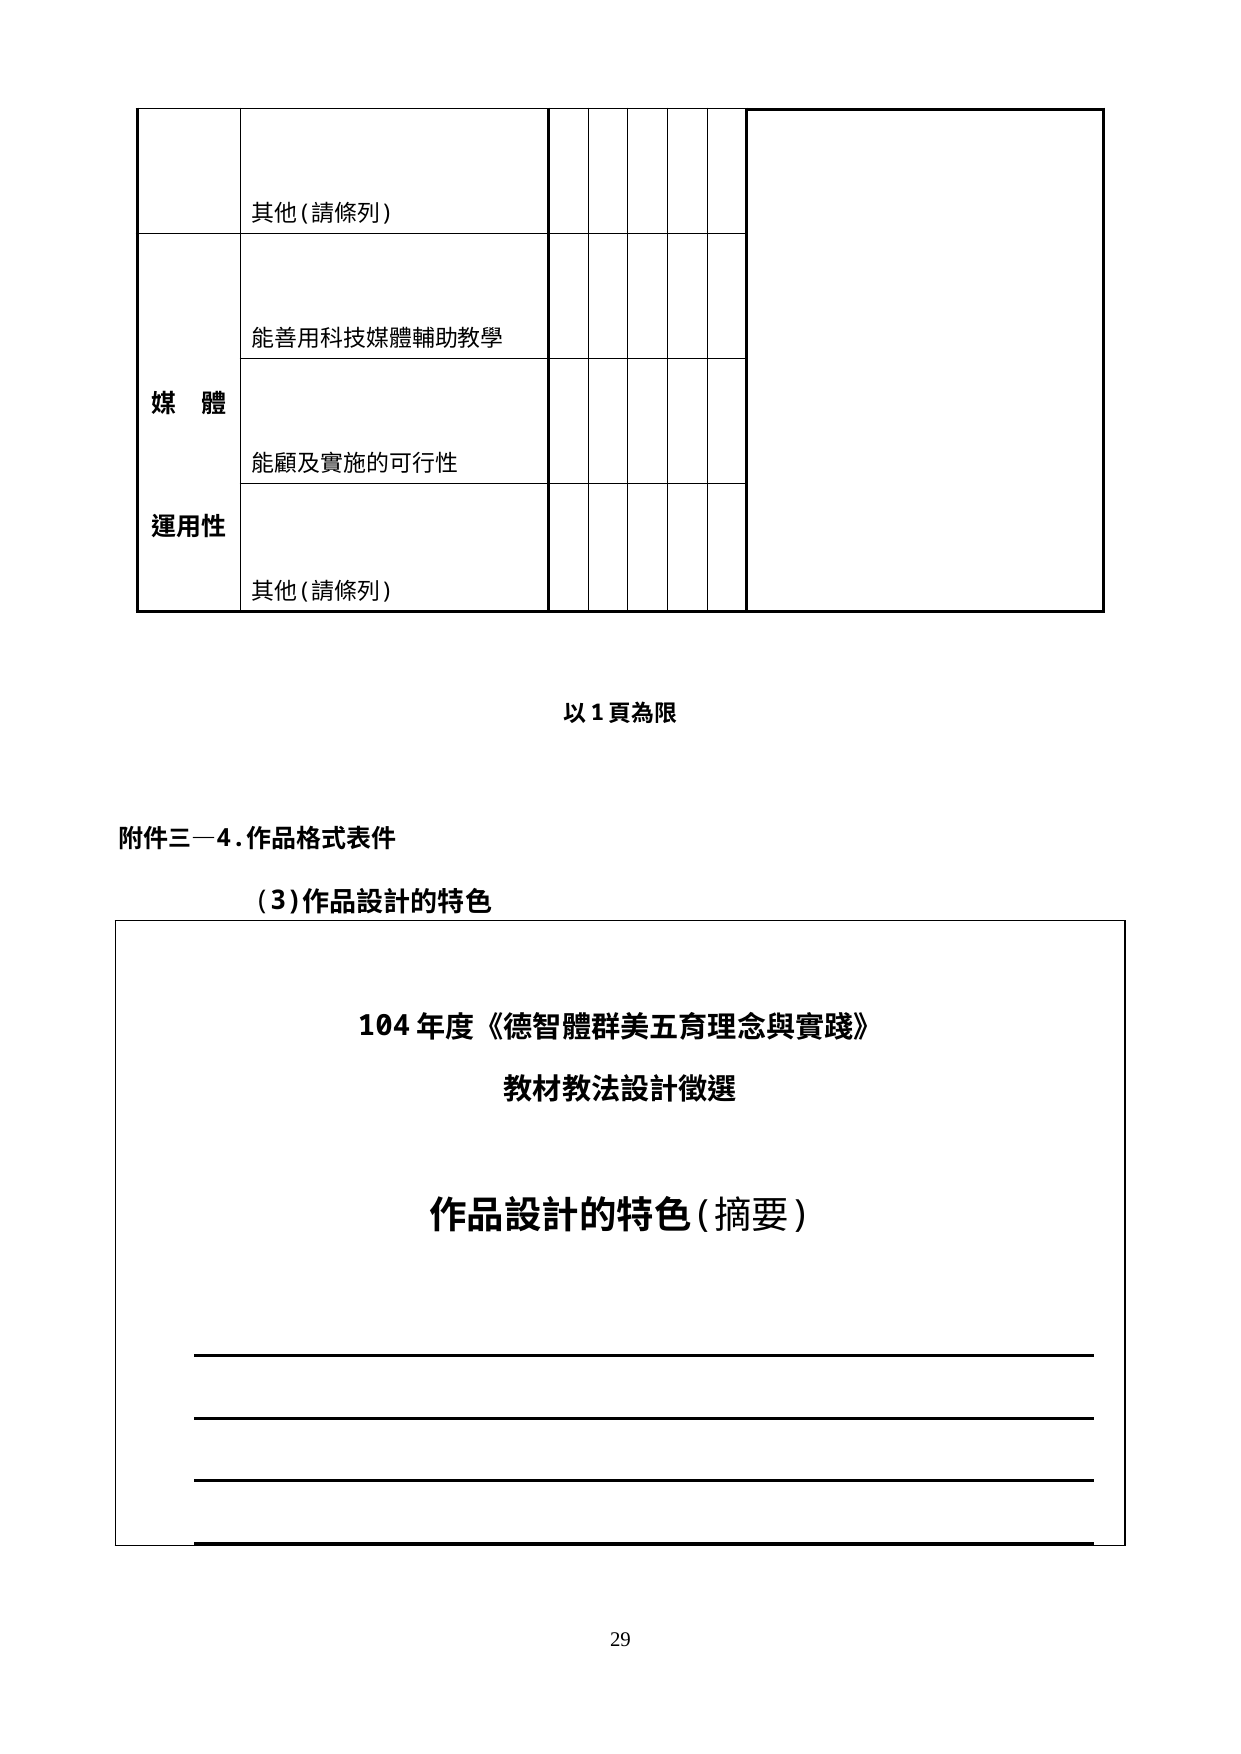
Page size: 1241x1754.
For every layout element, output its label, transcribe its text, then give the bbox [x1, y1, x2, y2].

table_cell [550, 109, 588, 233]
text 附件三—4.作品格式表件 [118, 795, 1122, 858]
table_cell [668, 359, 707, 483]
table_cell [668, 109, 707, 233]
table_cell [668, 234, 707, 358]
table_cell 能善用科技媒體輔助教學 [241, 234, 547, 358]
table_cell [708, 359, 745, 483]
table_header 以1頁為限 [107, 108, 1133, 733]
table_cell 其他(請條列) [241, 484, 547, 610]
table_cell [748, 111, 1102, 610]
table_cell [668, 484, 707, 610]
table_cell [628, 109, 667, 233]
table_cell [589, 484, 627, 610]
table_cell [708, 109, 745, 233]
table_cell [589, 234, 627, 358]
table_cell 媒 體 運用性 [139, 234, 240, 610]
text (3)作品設計的特色 [118, 858, 1122, 920]
table_cell [550, 234, 588, 358]
table_cell [550, 359, 588, 483]
table_cell [550, 484, 588, 610]
table_cell 其他(請條列) [241, 109, 547, 233]
table_header 104年度《德智體群美五育理念與實踐》 教材教法設計徵選 作品設計的特色(摘要) [116, 921, 1124, 1545]
table_cell [628, 359, 667, 483]
table_cell [708, 484, 745, 610]
table_cell [589, 359, 627, 483]
table_cell 能顧及實施的可行性 [241, 359, 547, 483]
table_cell [139, 109, 240, 233]
table_cell [628, 234, 667, 358]
table_cell [628, 484, 667, 610]
table_cell [708, 234, 745, 358]
table_cell [589, 109, 627, 233]
